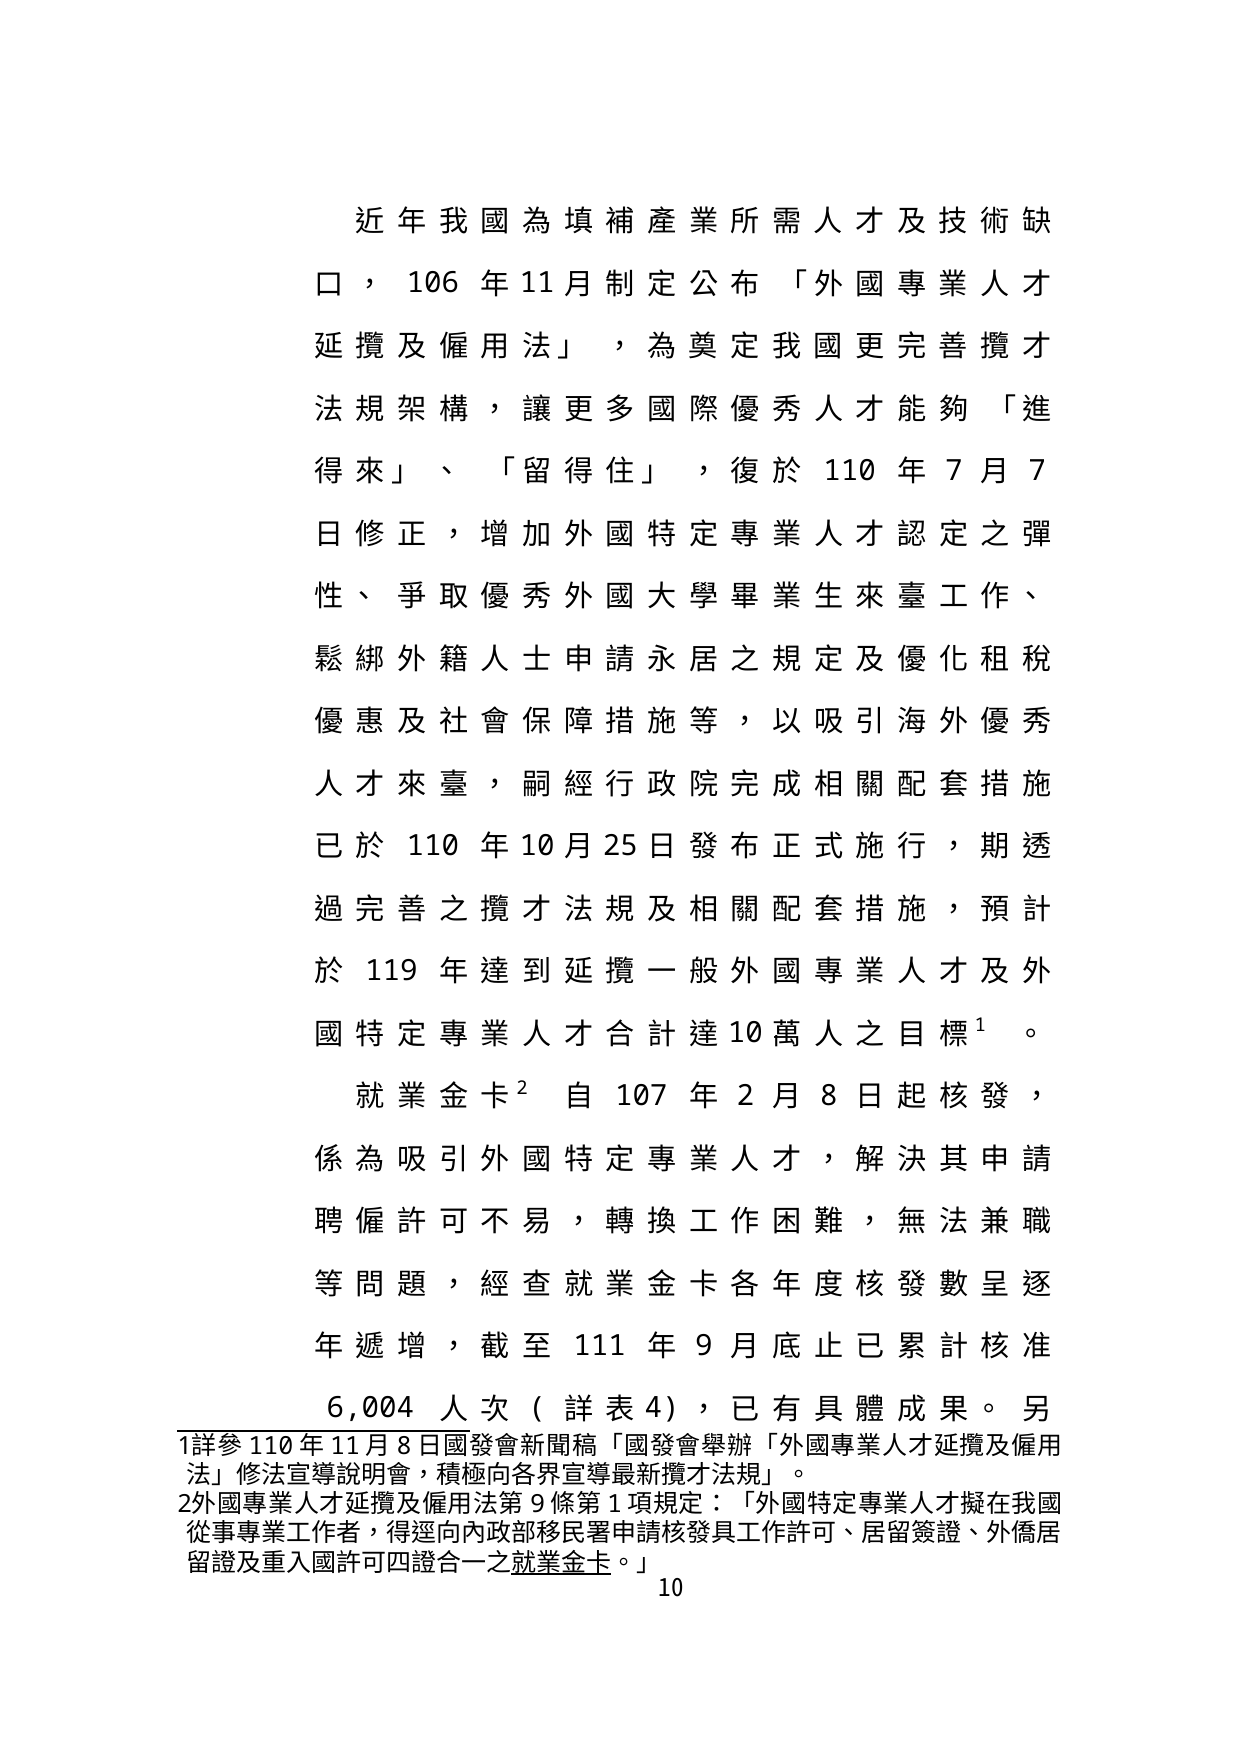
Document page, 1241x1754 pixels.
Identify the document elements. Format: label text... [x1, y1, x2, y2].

text 詳參110年11月8日國發會新聞稿「國發會舉辦「外國專業人才延攬及僱用法」修法宣導說明會，積極向各界宣導最新攬才法規」。 [177, 1431, 1063, 1489]
text 就業金卡自107年2月8日起核發，係為吸引外國特定專業人才，解決其申請聘僱許可不易，轉換工作困難，無法兼職等問題，經查就業金卡各年度核發數呈逐年遞增，截至111年9月底止已累計核准6,004人次(詳表4)，已有具體成果。另依瑞士洛桑管理學院「2021年IMD世界人才排名報告」，我國在64個受評比國家中，整體排名為第16名，較2020年進步4名，其中「外籍大專以上學生移入」較2020年退步1名，「人才外流」及「對外籍技術人才的吸引力」排名分別為35及38名，仍為弱勢項目，容有改善空間，允宜詳實掌握分析我國產業人才供需變化趨勢，滾動檢討相關政策。 [271, 1052, 1058, 1427]
text 近年我國為填補產業所需人才及技術缺口，106年11月制定公布「外國專業人才延攬及僱用法」，為奠定我國更完善攬才法規架構，讓更多國際優秀人才能夠「進得來」、「留得住」，復於110年7月7日修正，增加外國特定專業人才認定之彈性、爭取優秀外國大學畢業生來臺工作、鬆綁外籍人士申請永居之規定及優化租稅優惠及社會保障措施等，以吸引海外優秀人才來臺，嗣經行政院完成相關配套措施已於110年10月25日發布正式施行，期透過完善之攬才法規及相關配套措施，預計於119年達到延攬一般外國專業人才及外國特定專業人才合計達10萬人之目標。 [271, 177, 1058, 1052]
text 外國專業人才延攬及僱用法第9條第1項規定：「外國特定專業人才擬在我國從事專業工作者，得逕向內政部移民署申請核發具工作許可、居留簽證、外僑居留證及重入國許可四證合一之就業金卡。」 [177, 1489, 1063, 1577]
